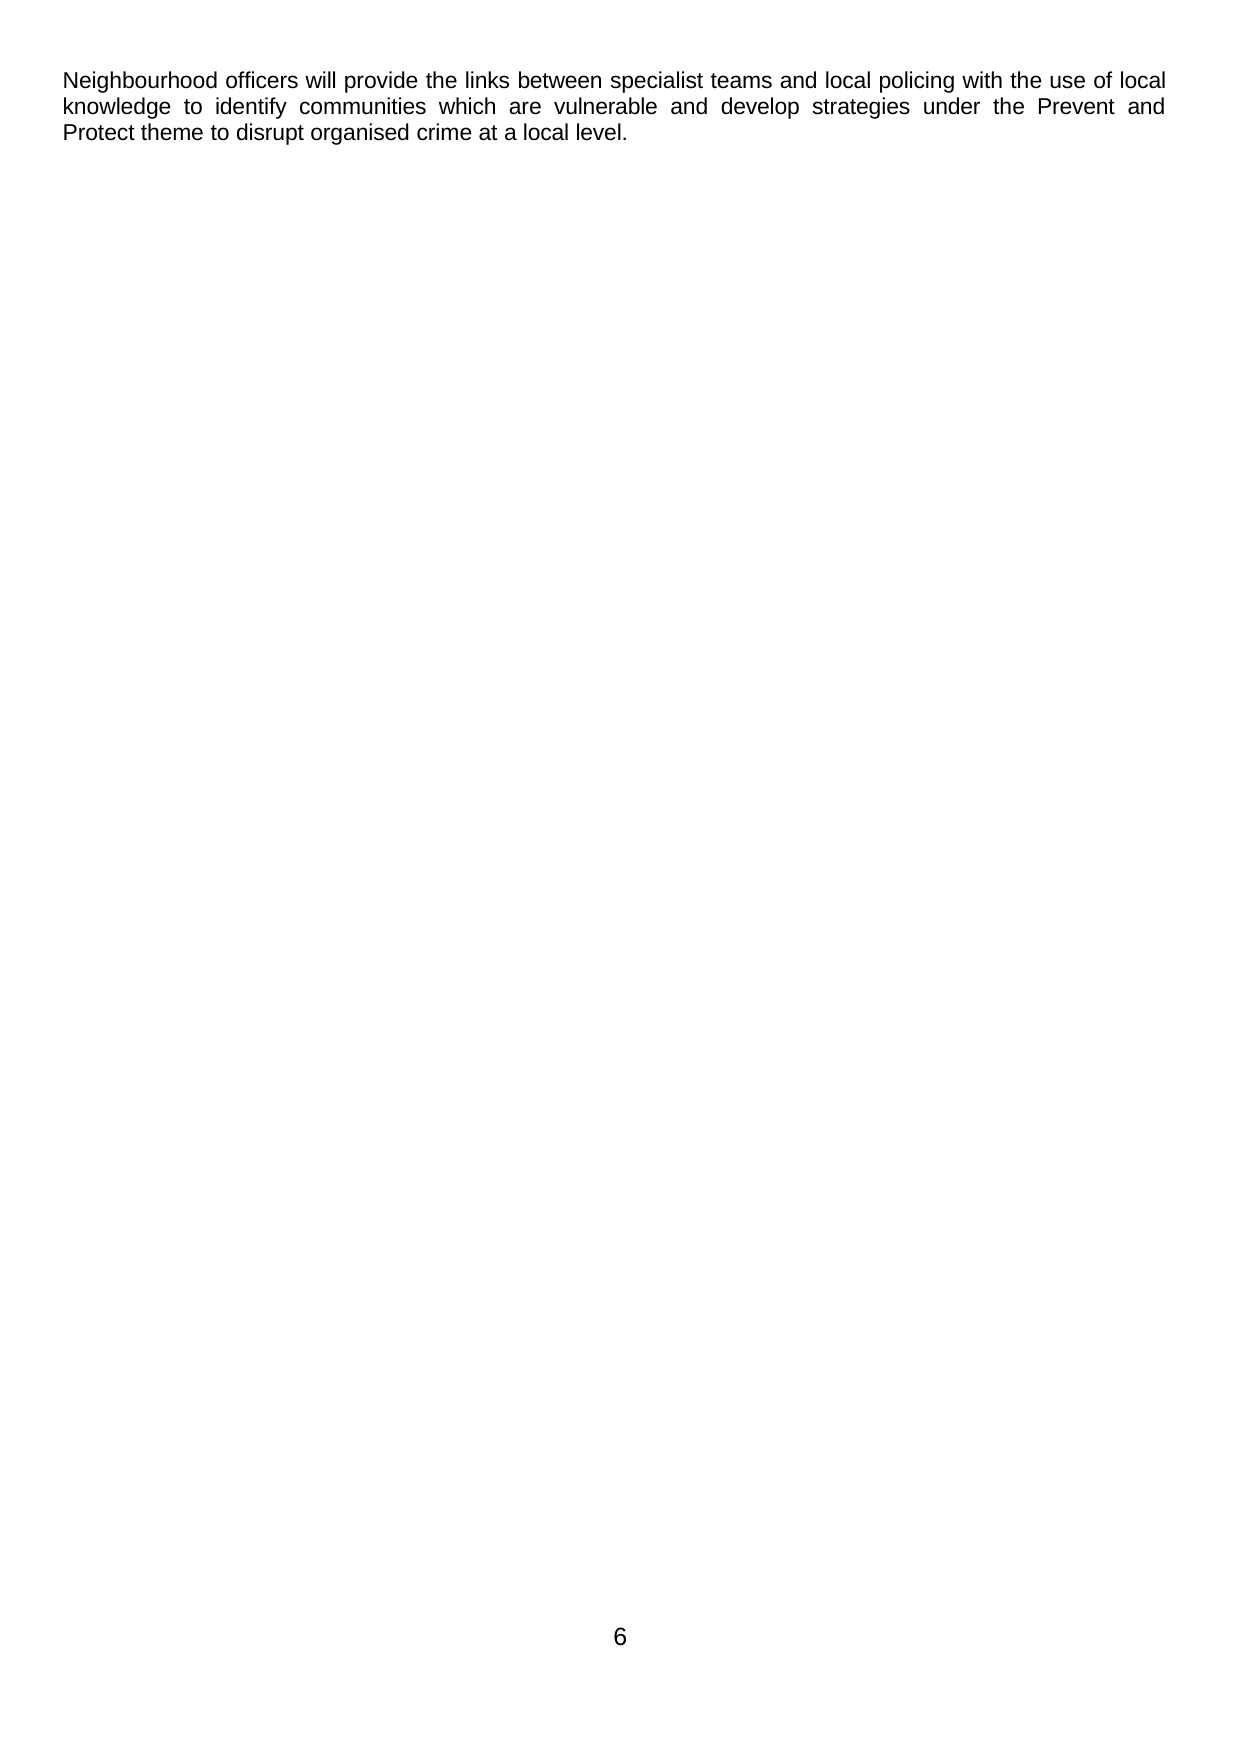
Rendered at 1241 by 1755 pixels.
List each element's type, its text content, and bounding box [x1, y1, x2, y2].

text Neighbourhood officers will provide the links between specialist teams and local policing with the use of local knowledge to identify communities which are vulnerable and develop strategies under the Prevent and Protect theme to disrupt organised crime at a local level. [62, 67, 1166, 146]
